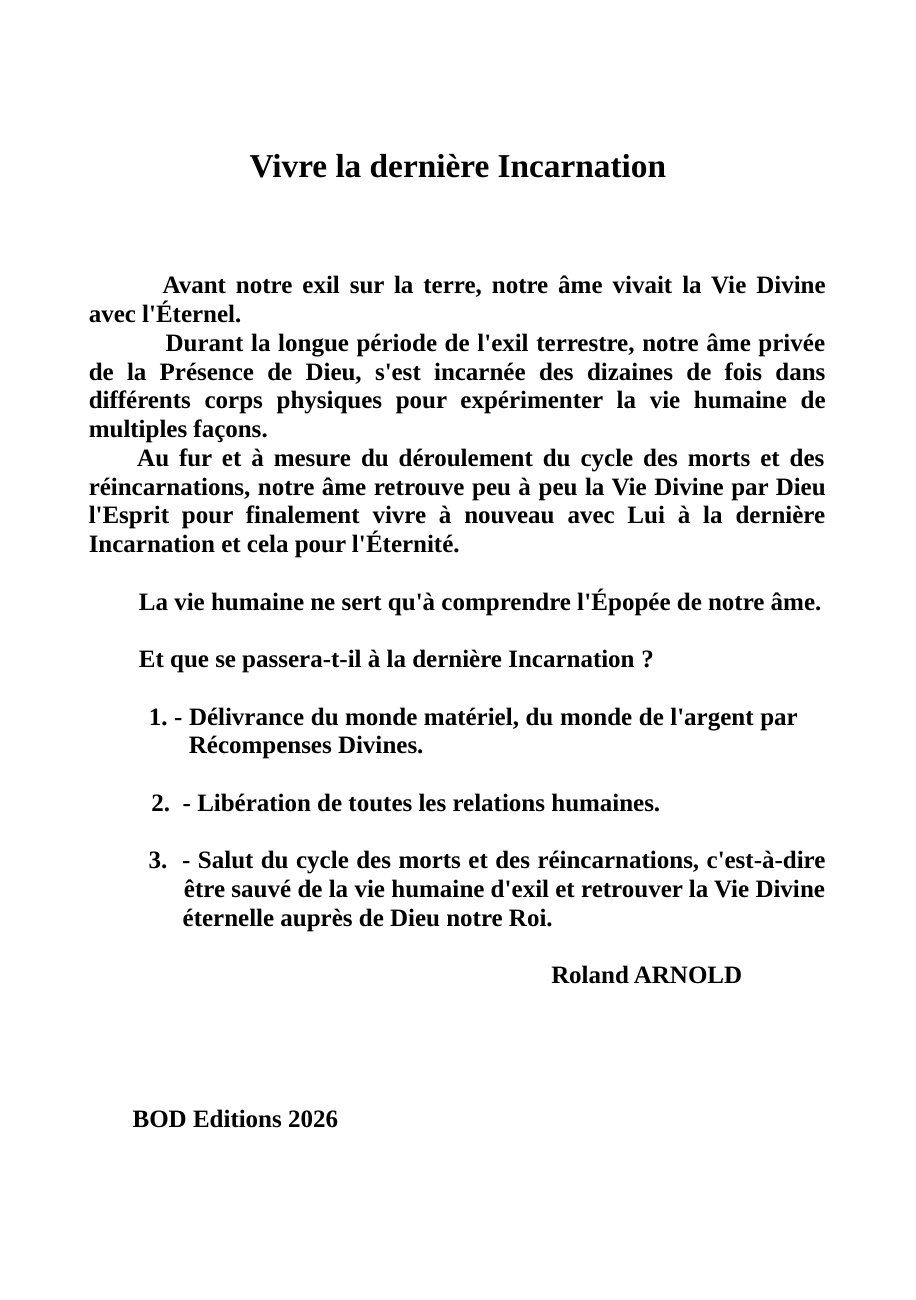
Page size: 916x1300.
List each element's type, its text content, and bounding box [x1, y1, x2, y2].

text Roland ARNOLD [88, 961, 827, 989]
text Au fur et à mesure du déroulement du cycle des morts et des réincarnations, notre âme retrouve peu à peu la Vie Divine par Dieu l'Esprit pour finalement vivre à nouveau avec Lui à la dernière Incarnation et cela pour l'Éternité. [88, 443, 827, 558]
text Et que se passera-t-il à la dernière Incarnation ? [88, 644, 827, 673]
text La vie humaine ne sert qu'à comprendre l'Épopée de notre âme. [88, 587, 827, 616]
text Durant la longue période de l'exil terrestre, notre âme privée de la Présence de Dieu, s'est incarnée des dizaines de fois dans différents corps physiques pour expérimenter la vie humaine de multiples façons. [88, 328, 827, 443]
text BOD Editions 2026 [88, 1104, 827, 1133]
text Avant notre exil sur la terre, notre âme vivait la Vie Divine avec l'Éternel. [88, 271, 827, 328]
text 1. - Délivrance du monde matériel, du monde de l'argent par Récompenses Divines. [88, 702, 827, 759]
text Vivre la dernière Incarnation [88, 146, 827, 184]
text 3. - Salut du cycle des morts et des réincarnations, c'est-à-dire être sauvé de la vie humaine d'exil et retrouver la Vie Divine éternelle auprès de Dieu notre Roi. [88, 846, 827, 932]
text 2. - Libération de toutes les relations humaines. [88, 788, 827, 817]
